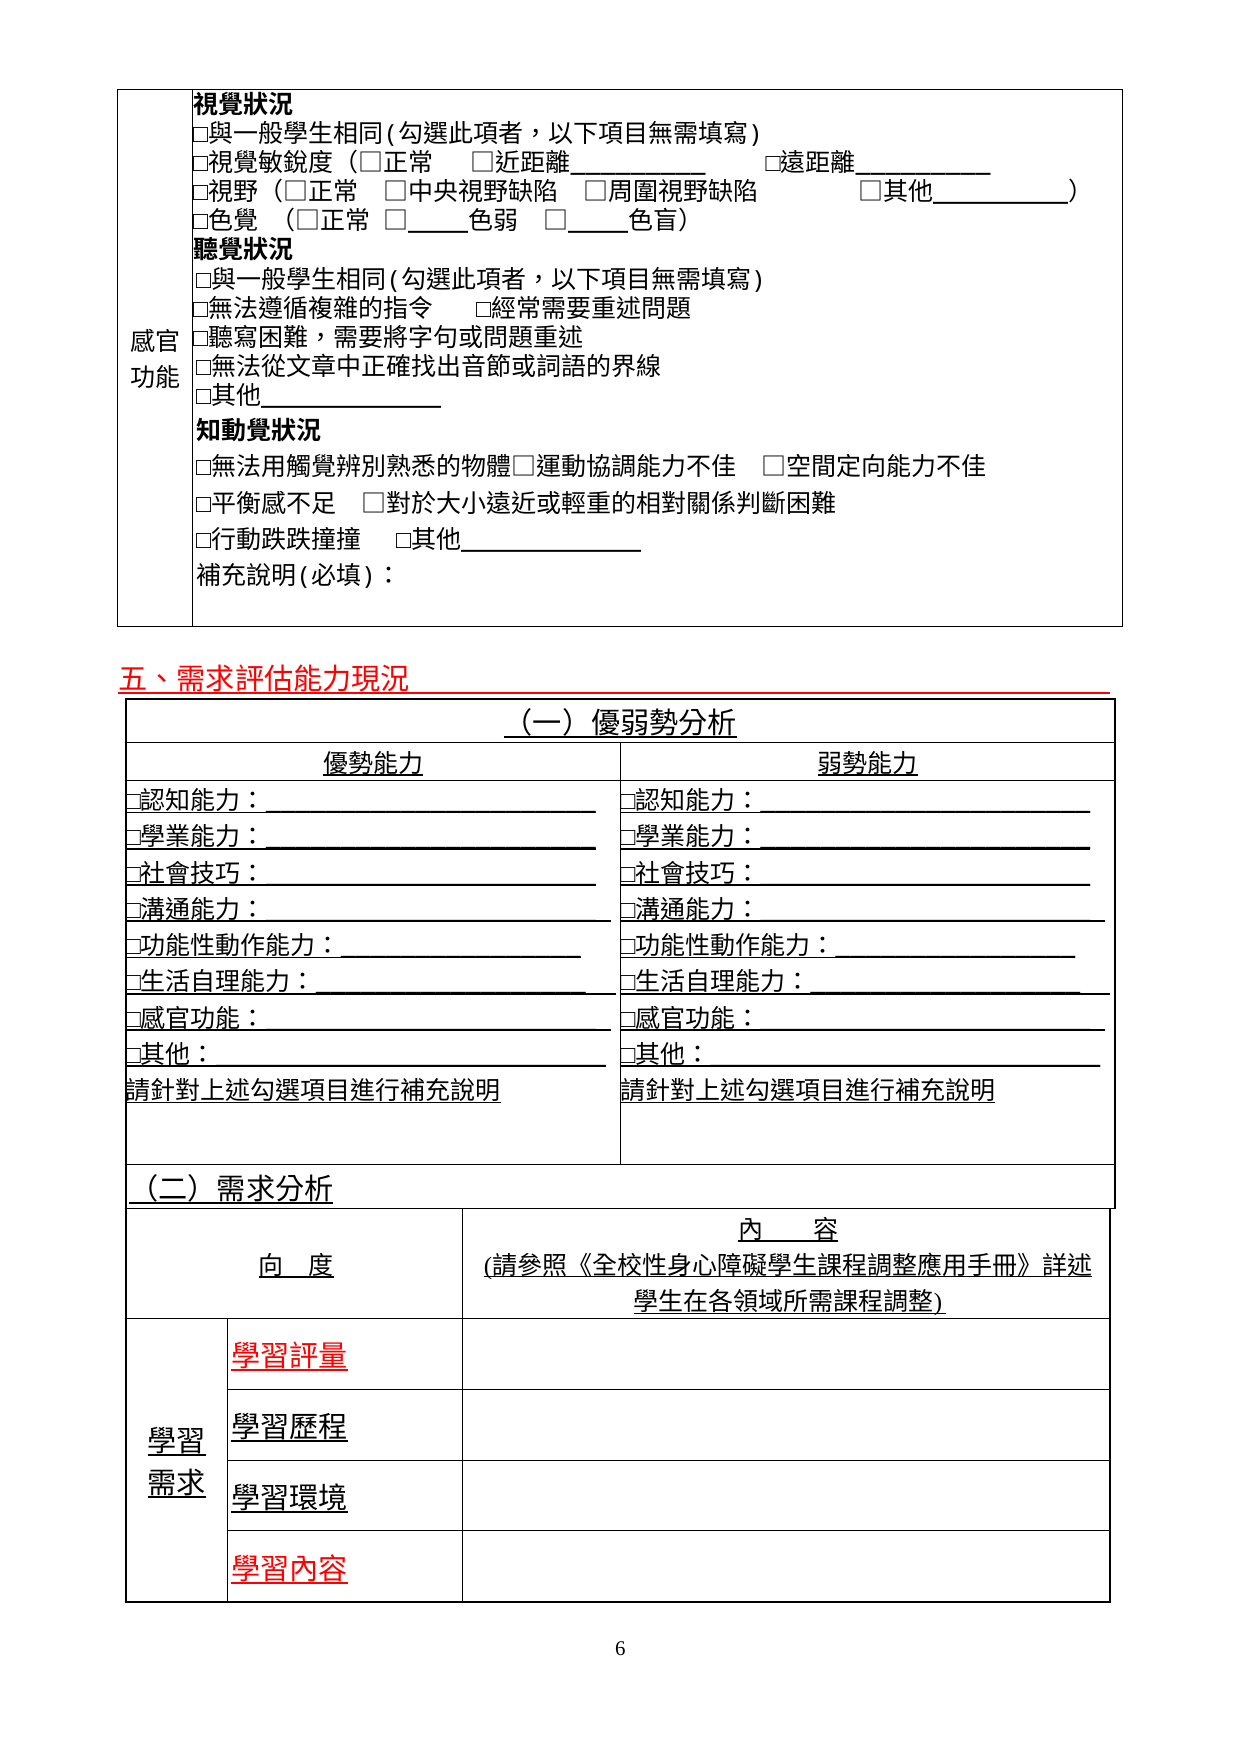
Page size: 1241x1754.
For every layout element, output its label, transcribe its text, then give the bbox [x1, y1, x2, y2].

table_cell [463, 1390, 1109, 1459]
table_cell 學習需求 [127, 1319, 227, 1601]
table_cell 視覺狀況 □與一般學生相同(勾選此項者，以下項目無需填寫) □視覺敏銳度（□正常 □近距離_________ □遠距離_________ □視野（□正常 □中央視野缺陷 □周圍視野缺陷 □其他_________） □色覺 （□正常 □____色弱 □____色盲） 聽覺狀況 □與一般學生相同(勾選此項者，以下項目無需填寫) □無法遵循複雜的指令 □經常需要重述問題 □聽寫困難，需要將字句或問題重述 □無法從文章中正確找出音節或詞語的界線 □其他____________ 知動覺狀況 □無法用觸覺辨別熟悉的物體□運動協調能力不佳 □空間定向能力不佳 □平衡感不足 □對於大小遠近或輕重的相對關係判斷困難 □行動跌跌撞撞 □其他____________ 補充說明(必填)： [193, 90, 1122, 626]
table_cell 學習內容 [228, 1531, 462, 1601]
table_cell 感官 功能 [118, 90, 192, 626]
table_cell 內 容 (請參照《全校性身心障礙學生課程調整應用手冊》詳述 學生在各領域所需課程調整) [463, 1209, 1109, 1318]
table_cell （二）需求分析 [127, 1165, 1114, 1208]
table_cell □認知能力：______________________ □學業能力：______________________ □社會技巧：______________________ □溝通能力：______________________ □功能性動作能力：________________ □生活自理能力：__________________ □感官功能：______________________ □其他：__________________________ 請針對上述勾選項目進行補充說明 [621, 781, 1114, 1164]
table_cell [1111, 1209, 1115, 1318]
table_cell [1111, 1460, 1115, 1530]
table_cell 學習評量 [228, 1319, 462, 1389]
table_cell [463, 1319, 1109, 1389]
table_cell [1111, 1530, 1115, 1601]
table_cell 向 度 [127, 1209, 462, 1318]
table_header （一）優弱勢分析 [127, 700, 1114, 742]
table_cell [463, 1461, 1109, 1530]
table_cell [1111, 1389, 1115, 1459]
table_cell [1111, 1318, 1115, 1389]
table_cell 學習環境 [228, 1461, 462, 1530]
text 五、需求評估能力現況 [118, 656, 1122, 698]
table_cell [463, 1531, 1109, 1601]
table_cell 優勢能力 [127, 743, 620, 779]
table_cell 弱勢能力 [621, 743, 1114, 779]
table_cell □認知能力：______________________ □學業能力：______________________ □社會技巧：______________________ □溝通能力：______________________ □功能性動作能力：________________ □生活自理能力：__________________ □感官功能：______________________ □其他：__________________________ 請針對上述勾選項目進行補充說明 [127, 781, 620, 1164]
table_cell 學習歷程 [228, 1390, 462, 1459]
